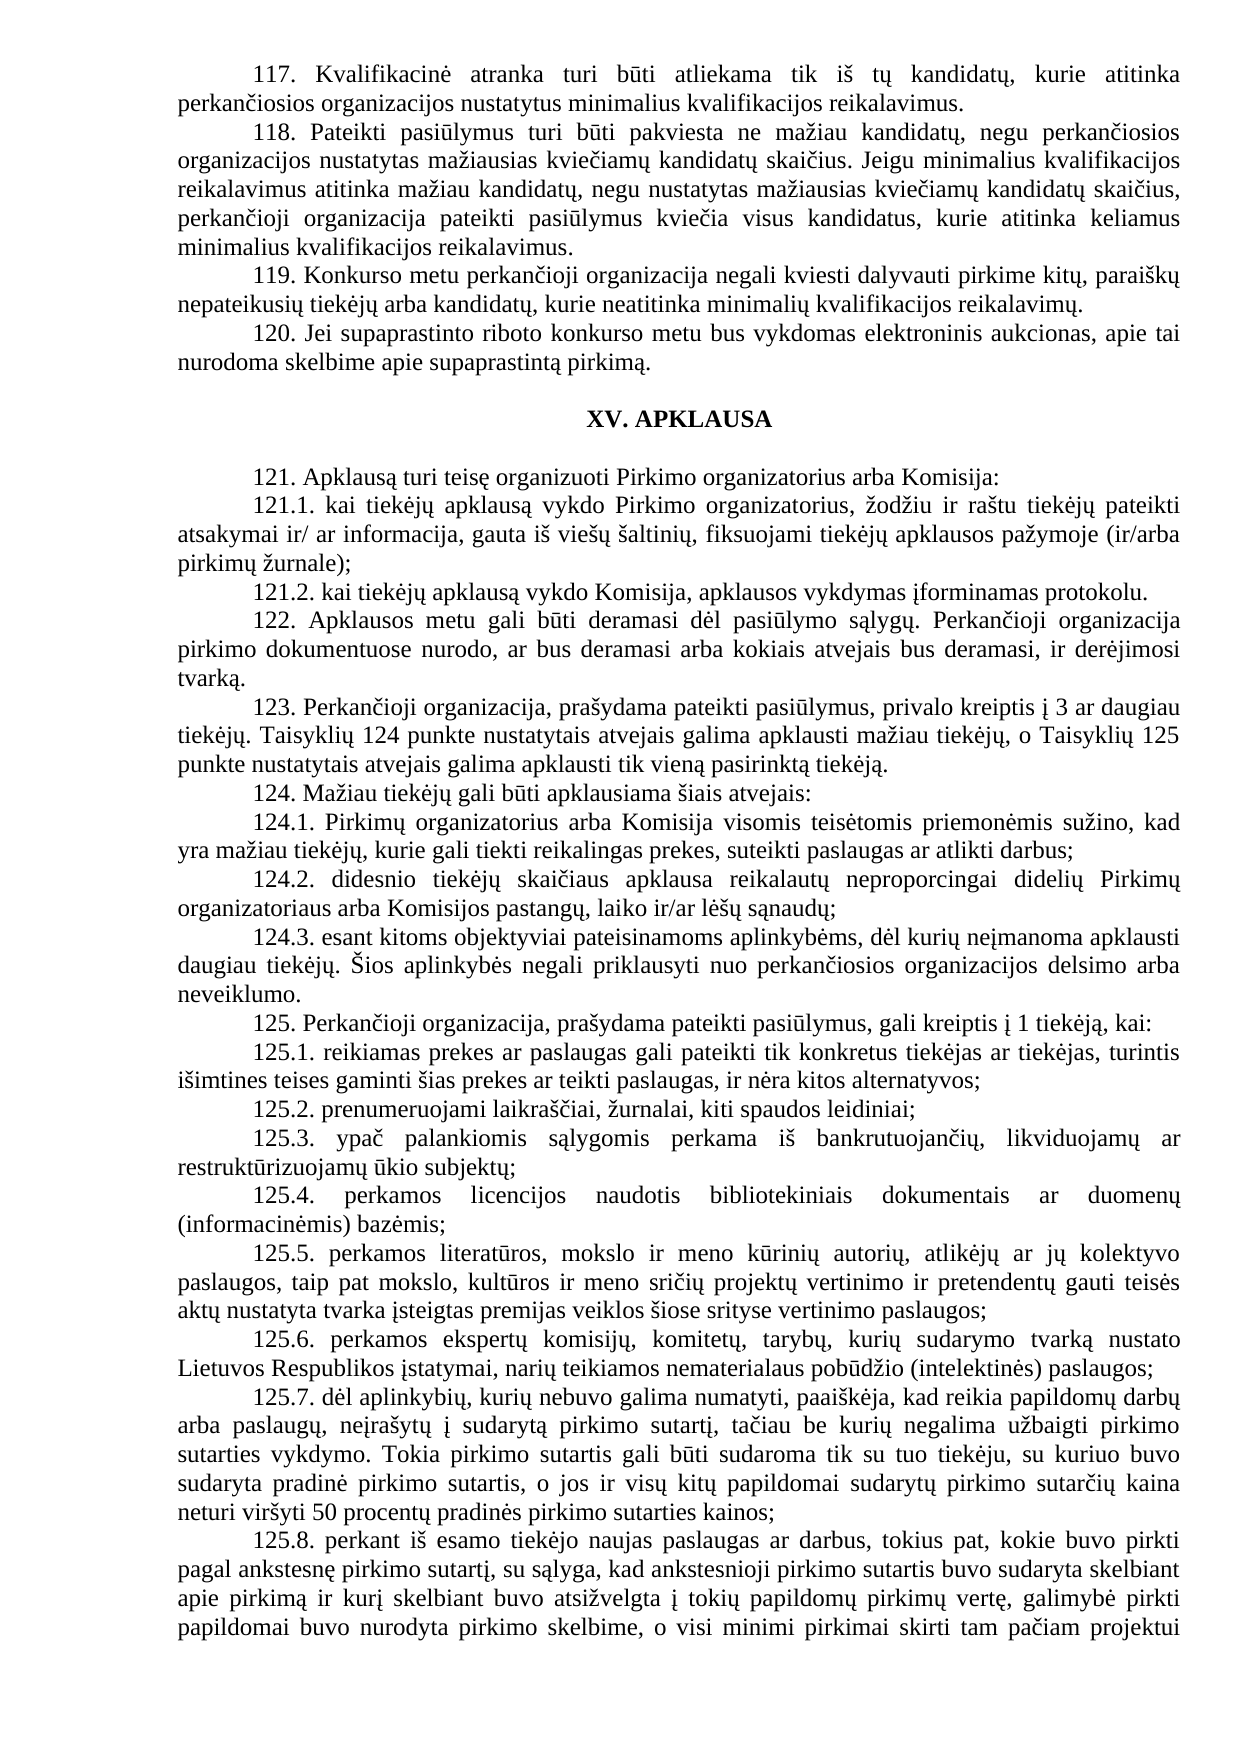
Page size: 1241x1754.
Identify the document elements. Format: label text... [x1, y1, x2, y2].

text 124.3. esant kitoms objektyviai pateisinamoms aplinkybėms, dėl kurių neįmanoma apklausti daugiau tiekėjų. Šios aplinkybės negali priklausyti nuo perkančiosios organizacijos delsimo arba neveiklumo. [177, 922, 1181, 1008]
text 124. Mažiau tiekėjų gali būti apklausiama šiais atvejais: [177, 778, 1181, 807]
text 125.7. dėl aplinkybių, kurių nebuvo galima numatyti, paaiškėja, kad reikia papildomų darbų arba paslaugų, neįrašytų į sudarytą pirkimo sutartį, tačiau be kurių negalima užbaigti pirkimo sutarties vykdymo. Tokia pirkimo sutartis gali būti sudaroma tik su tuo tiekėju, su kuriuo buvo sudaryta pradinė pirkimo sutartis, o jos ir visų kitų papildomai sudarytų pirkimo sutarčių kaina neturi viršyti 50 procentų pradinės pirkimo sutarties kainos; [177, 1382, 1181, 1525]
text 121.2. kai tiekėjų apklausą vykdo Komisija, apklausos vykdymas įforminamas protokolu. [177, 577, 1181, 605]
text 125.6. perkamos ekspertų komisijų, komitetų, tarybų, kurių sudarymo tvarką nustato Lietuvos Respublikos įstatymai, narių teikiamos nematerialaus pobūdžio (intelektinės) paslaugos; [177, 1324, 1181, 1382]
text 121.1. kai tiekėjų apklausą vykdo Pirkimo organizatorius, žodžiu ir raštu tiekėjų pateikti atsakymai ir/ ar informacija, gauta iš viešų šaltinių, fiksuojami tiekėjų apklausos pažymoje (ir/arba pirkimų žurnale); [177, 490, 1181, 577]
text 118. Pateikti pasiūlymus turi būti pakviesta ne mažiau kandidatų, negu perkančiosios organizacijos nustatytas mažiausias kviečiamų kandidatų skaičius. Jeigu minimalius kvalifikacijos reikalavimus atitinka mažiau kandidatų, negu nustatytas mažiausias kviečiamų kandidatų skaičius, perkančioji organizacija pateikti pasiūlymus kviečia visus kandidatus, kurie atitinka keliamus minimalius kvalifikacijos reikalavimus. [177, 117, 1181, 260]
text 125.5. perkamos literatūros, mokslo ir meno kūrinių autorių, atlikėjų ar jų kolektyvo paslaugos, taip pat mokslo, kultūros ir meno sričių projektų vertinimo ir pretendentų gauti teisės aktų nustatyta tvarka įsteigtas premijas veiklos šiose srityse vertinimo paslaugos; [177, 1238, 1181, 1324]
text 122. Apklausos metu gali būti deramasi dėl pasiūlymo sąlygų. Perkančioji organizacija pirkimo dokumentuose nurodo, ar bus deramasi arba kokiais atvejais bus deramasi, ir derėjimosi tvarką. [177, 605, 1181, 692]
text 125.4. perkamos licencijos naudotis bibliotekiniais dokumentais ar duomenų (informacinėmis) bazėmis; [177, 1180, 1181, 1238]
text 117. Kvalifikacinė atranka turi būti atliekama tik iš tų kandidatų, kurie atitinka perkančiosios organizacijos nustatytus minimalius kvalifikacijos reikalavimus. [177, 59, 1181, 117]
text xv. APKLAUSA [177, 404, 1181, 433]
text 125. Perkančioji organizacija, prašydama pateikti pasiūlymus, gali kreiptis į 1 tiekėją, kai: [177, 1008, 1181, 1037]
text 125.3. ypač palankiomis sąlygomis perkama iš bankrutuojančių, likviduojamų ar restruktūrizuojamų ūkio subjektų; [177, 1123, 1181, 1180]
text 124.1. Pirkimų organizatorius arba Komisija visomis teisėtomis priemonėmis sužino, kad yra mažiau tiekėjų, kurie gali tiekti reikalingas prekes, suteikti paslaugas ar atlikti darbus; [177, 807, 1181, 864]
text 124.2. didesnio tiekėjų skaičiaus apklausa reikalautų neproporcingai didelių Pirkimų organizatoriaus arba Komisijos pastangų, laiko ir/ar lėšų sąnaudų; [177, 864, 1181, 922]
text 119. Konkurso metu perkančioji organizacija negali kviesti dalyvauti pirkime kitų, paraiškų nepateikusių tiekėjų arba kandidatų, kurie neatitinka minimalių kvalifikacijos reikalavimų. [177, 260, 1181, 318]
text 121. Apklausą turi teisę organizuoti Pirkimo organizatorius arba Komisija: [177, 462, 1181, 490]
text 125.2. prenumeruojami laikraščiai, žurnalai, kiti spaudos leidiniai; [177, 1094, 1181, 1123]
text 125.1. reikiamas prekes ar paslaugas gali pateikti tik konkretus tiekėjas ar tiekėjas, turintis išimtines teises gaminti šias prekes ar teikti paslaugas, ir nėra kitos alternatyvos; [177, 1037, 1181, 1094]
text 123. Perkančioji organizacija, prašydama pateikti pasiūlymus, privalo kreiptis į 3 ar daugiau tiekėjų. Taisyklių 124 punkte nustatytais atvejais galima apklausti mažiau tiekėjų, o Taisyklių 125 punkte nustatytais atvejais galima apklausti tik vieną pasirinktą tiekėją. [177, 692, 1181, 778]
text 125.8. perkant iš esamo tiekėjo naujas paslaugas ar darbus, tokius pat, kokie buvo pirkti pagal ankstesnę pirkimo sutartį, su sąlyga, kad ankstesnioji pirkimo sutartis buvo sudaryta skelbiant apie pirkimą ir kurį skelbiant buvo atsižvelgta į tokių papildomų pirkimų vertę, galimybė pirkti papildomai buvo nurodyta pirkimo skelbime, o visi minimi pirkimai skirti tam pačiam projektui [177, 1525, 1181, 1640]
text 120. Jei supaprastinto riboto konkurso metu bus vykdomas elektroninis aukcionas, apie tai nurodoma skelbime apie supaprastintą pirkimą. [177, 318, 1181, 375]
